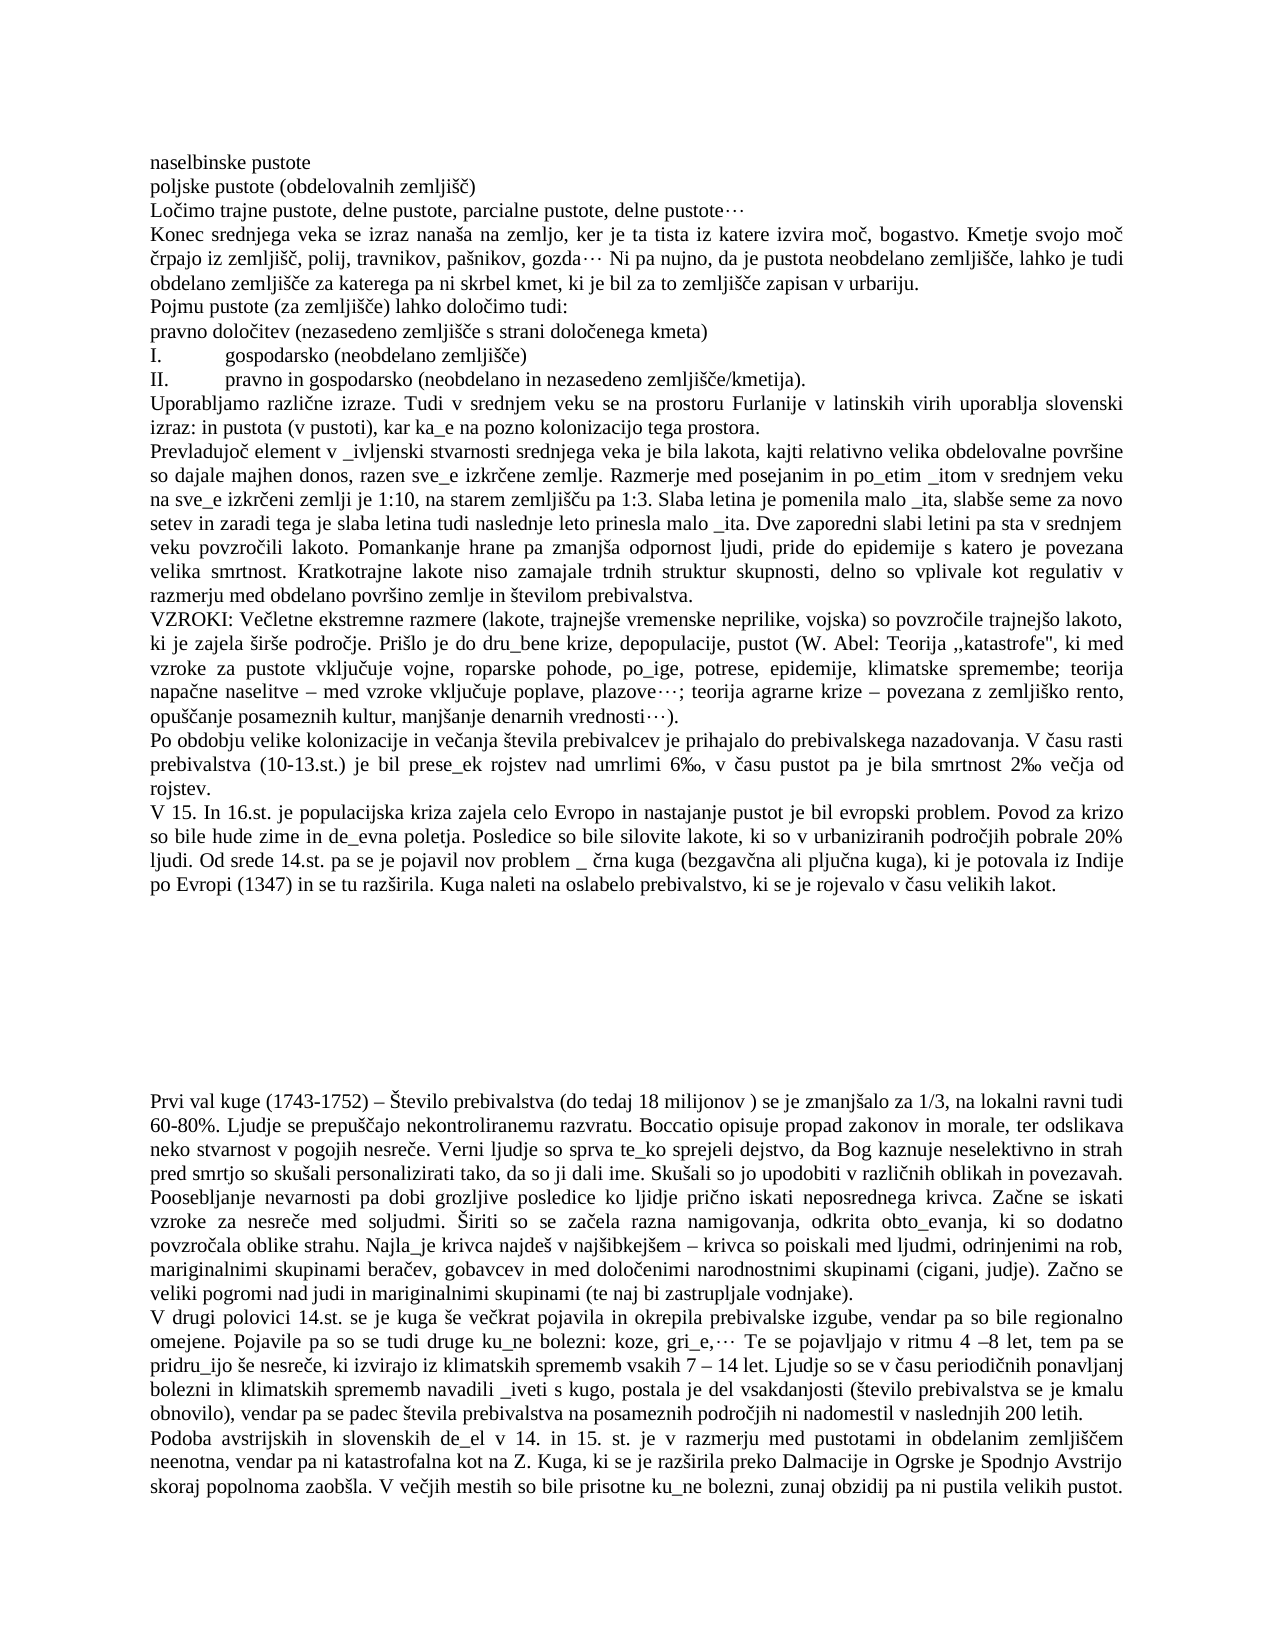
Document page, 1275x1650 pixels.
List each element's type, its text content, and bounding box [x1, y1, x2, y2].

text Prvi val kuge (1743-1752) – Število prebivalstva (do tedaj 18 milijonov ) se je zmanjšalo za 1/3, na lokalni ravni tudi 60-80%. Ljudje se prepuščajo nekontroliranemu razvratu. Boccatio opisuje propad zakonov in morale, ter odslikava neko stvarnost v pogojih nesreče. Verni ljudje so sprva te_ko sprejeli dejstvo, da Bog kaznuje neselektivno in strah pred smrtjo so skušali personalizirati tako, da so ji dali ime. Skušali so jo upodobiti v različnih oblikah in povezavah. Poosebljanje nevarnosti pa dobi grozljive posledice ko ljidje prično iskati neposrednega krivca. Začne se iskati vzroke za nesreče med soljudmi. Širiti so se začela razna namigovanja, odkrita obto_evanja, ki so dodatno povzročala oblike strahu. Najla_je krivca najdeš v najšibkejšem – krivca so poiskali med ljudmi, odrinjenimi na rob, mariginalnimi skupinami beračev, gobavcev in med določenimi narodnostnimi skupinami (cigani, judje). Začno se veliki pogromi nad judi in mariginalnimi skupinami (te naj bi zastrupljale vodnjake). [150, 1088, 1125, 1305]
text Podoba avstrijskih in slovenskih de_el v 14. in 15. st. je v razmerju med pustotami in obdelanim zemljiščem neenotna, vendar pa ni katastrofalna kot na Z. Kuga, ki se je razširila preko Dalmacije in Ogrske je Spodnjo Avstrijo skoraj popolnoma zaobšla. V večjih mestih so bile prisotne ku_ne bolezni, zunaj obzidij pa ni pustila velikih pustot. [150, 1425, 1125, 1497]
text I. gospodarsko (neobdelano zemljišče) [150, 342, 1125, 367]
text poljske pustote (obdelovalnih zemljišč) [150, 174, 1125, 198]
text pravno določitev (nezasedeno zemljišče s strani določenega kmeta) [150, 318, 1125, 342]
text Pojmu pustote (za zemljišče) lahko določimo tudi: [150, 294, 1125, 318]
text Prevladujoč element v _ivljenski stvarnosti srednjega veka je bila lakota, kajti relativno velika obdelovalne površine so dajale majhen donos, razen sve_e izkrčene zemlje. Razmerje med posejanim in po_etim _itom v srednjem veku na sve_e izkrčeni zemlji je 1:10, na starem zemljišču pa 1:3. Slaba letina je pomenila malo _ita, slabše seme za novo setev in zaradi tega je slaba letina tudi naslednje leto prinesla malo _ita. Dve zaporedni slabi letini pa sta v srednjem veku povzročili lakoto. Pomankanje hrane pa zmanjša odpornost ljudi, pride do epidemije s katero je povezana velika smrtnost. Kratkotrajne lakote niso zamajale trdnih struktur skupnosti, delno so vplivale kot regulativ v razmerju med obdelano površino zemlje in številom prebivalstva. [150, 439, 1125, 607]
text II. pravno in gospodarsko (neobdelano in nezasedeno zemljišče/kmetija). [150, 367, 1125, 391]
text Ločimo trajne pustote, delne pustote, parcialne pustote, delne pustote [150, 198, 1125, 222]
text naselbinske pustote [150, 150, 1125, 174]
text VZROKI: Večletne ekstremne razmere (lakote, trajnejše vremenske neprilike, vojska) so povzročile trajnejšo lakoto, ki je zajela širše področje. Prišlo je do dru_bene krize, depopulacije, pustot (W. Abel: Teorija ,,katastrofe'', ki med vzroke za pustote vključuje vojne, roparske pohode, po_ige, potrese, epidemije, klimatske spremembe; teorija napačne naselitve – med vzroke vključuje poplave, plazove; teorija agrarne krize – povezana z zemljiško rento, opuščanje posameznih kultur, manjšanje denarnih vrednosti). [150, 607, 1125, 727]
text Po obdobju velike kolonizacije in večanja števila prebivalcev je prihajalo do prebivalskega nazadovanja. V času rasti prebivalstva (10-13.st.) je bil prese_ek rojstev nad umrlimi 6‰, v času pustot pa je bila smrtnost 2‰ večja od rojstev. [150, 727, 1125, 800]
text V 15. In 16.st. je populacijska kriza zajela celo Evropo in nastajanje pustot je bil evropski problem. Povod za krizo so bile hude zime in de_evna poletja. Posledice so bile silovite lakote, ki so v urbaniziranih področjih pobrale 20% ljudi. Od srede 14.st. pa se je pojavil nov problem _ črna kuga (bezgavčna ali pljučna kuga), ki je potovala iz Indije po Evropi (1347) in se tu razširila. Kuga naleti na oslabelo prebivalstvo, ki se je rojevalo v času velikih lakot. [150, 800, 1125, 896]
text Konec srednjega veka se izraz nanaša na zemljo, ker je ta tista iz katere izvira moč, bogastvo. Kmetje svojo moč črpajo iz zemljišč, polij, travnikov, pašnikov, gozda Ni pa nujno, da je pustota neobdelano zemljišče, lahko je tudi obdelano zemljišče za katerega pa ni skrbel kmet, ki je bil za to zemljišče zapisan v urbariju. [150, 222, 1125, 294]
text Uporabljamo različne izraze. Tudi v srednjem veku se na prostoru Furlanije v latinskih virih uporablja slovenski izraz: in pustota (v pustoti), kar ka_e na pozno kolonizacijo tega prostora. [150, 391, 1125, 439]
text V drugi polovici 14.st. se je kuga še večkrat pojavila in okrepila prebivalske izgube, vendar pa so bile regionalno omejene. Pojavile pa so se tudi druge ku_ne bolezni: koze, gri_e, Te se pojavljajo v ritmu 4 –8 let, tem pa se pridru_ijo še nesreče, ki izvirajo iz klimatskih sprememb vsakih 7 – 14 let. Ljudje so se v času periodičnih ponavljanj bolezni in klimatskih sprememb navadili _iveti s kugo, postala je del vsakdanjosti (število prebivalstva se je kmalu obnovilo), vendar pa se padec števila prebivalstva na posameznih področjih ni nadomestil v naslednjih 200 letih. [150, 1305, 1125, 1425]
